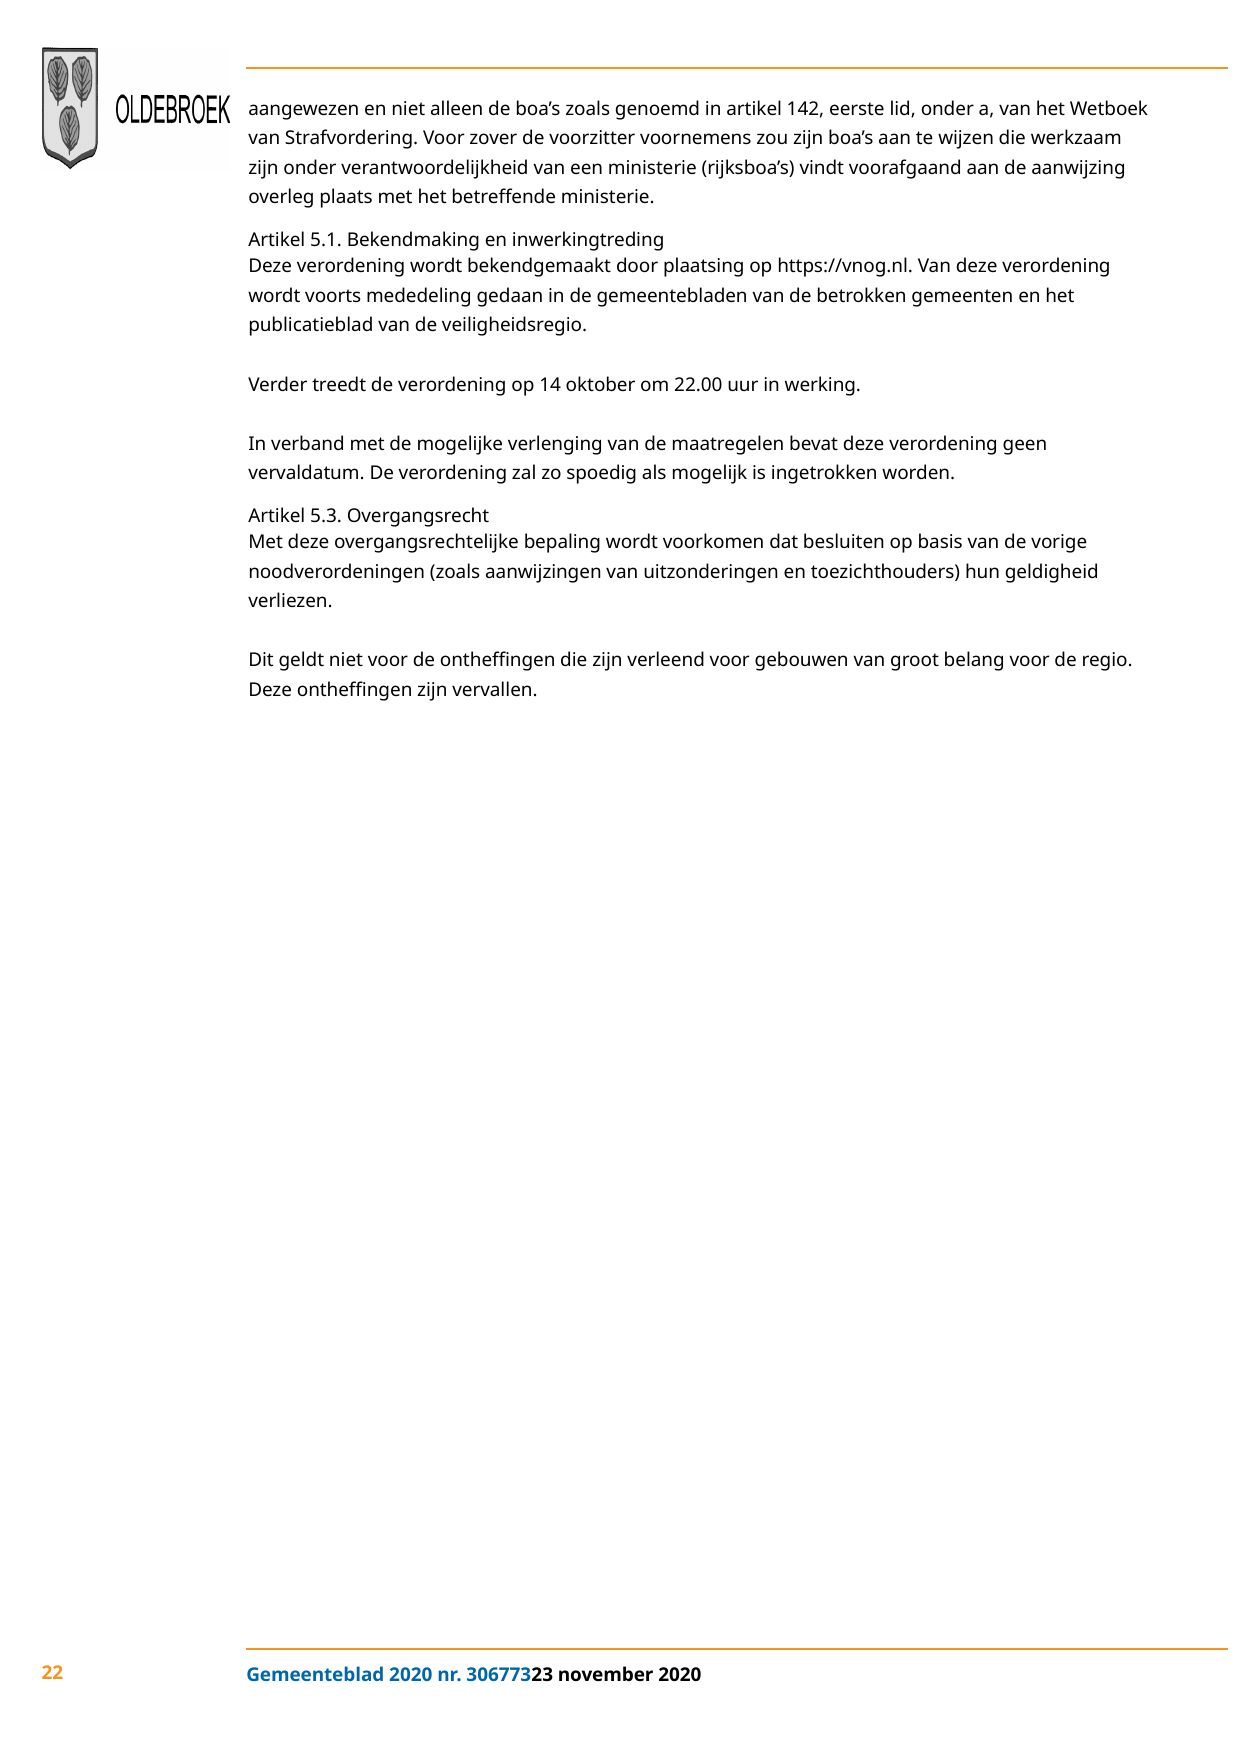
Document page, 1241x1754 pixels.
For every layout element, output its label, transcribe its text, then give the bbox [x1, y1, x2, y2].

text Verder treedt de verordening op 14 oktober om 22.00 uur in werking. [248, 371, 1152, 396]
text Dit geldt niet voor de ontheffingen die zijn verleend voor gebouwen van groot belang voor de regio. Deze ontheffingen zijn vervallen. [248, 647, 1152, 702]
picture [41, 47, 231, 172]
text Met deze overgangsrechtelijke bepaling wordt voorkomen dat besluiten op basis van de vorige noodverordeningen (zoals aanwijzingen van uitzonderingen en toezichthouders) hun geldigheid verliezen. [248, 528, 1152, 613]
text Artikel 5.3. Overgangsrecht [248, 503, 1152, 528]
text Artikel 5.1. Bekendmaking en inwerkingtreding [248, 227, 1152, 252]
text In verband met de mogelijke verlenging van de maatregelen bevat deze verordening geen vervaldatum. De verordening zal zo spoedig als mogelijk is ingetrokken worden. [248, 430, 1152, 485]
text aangewezen en niet alleen de boa’s zoals genoemd in artikel 142, eerste lid, onder a, van het Wetboek van Strafvordering. Voor zover de voorzitter voornemens zou zijn boa’s aan te wijzen die werkzaam zijn onder verantwoordelijkheid van een ministerie (rijksboa’s) vindt voorafgaand aan de aanwijzing overleg plaats met het betreffende ministerie. [248, 95, 1152, 209]
text Deze verordening wordt bekendgemaakt door plaatsing op https://vnog.nl. Van deze verordening wordt voorts mededeling gedaan in de gemeentebladen van de betrokken gemeenten en het publicatieblad van de veiligheidsregio. [248, 252, 1152, 337]
